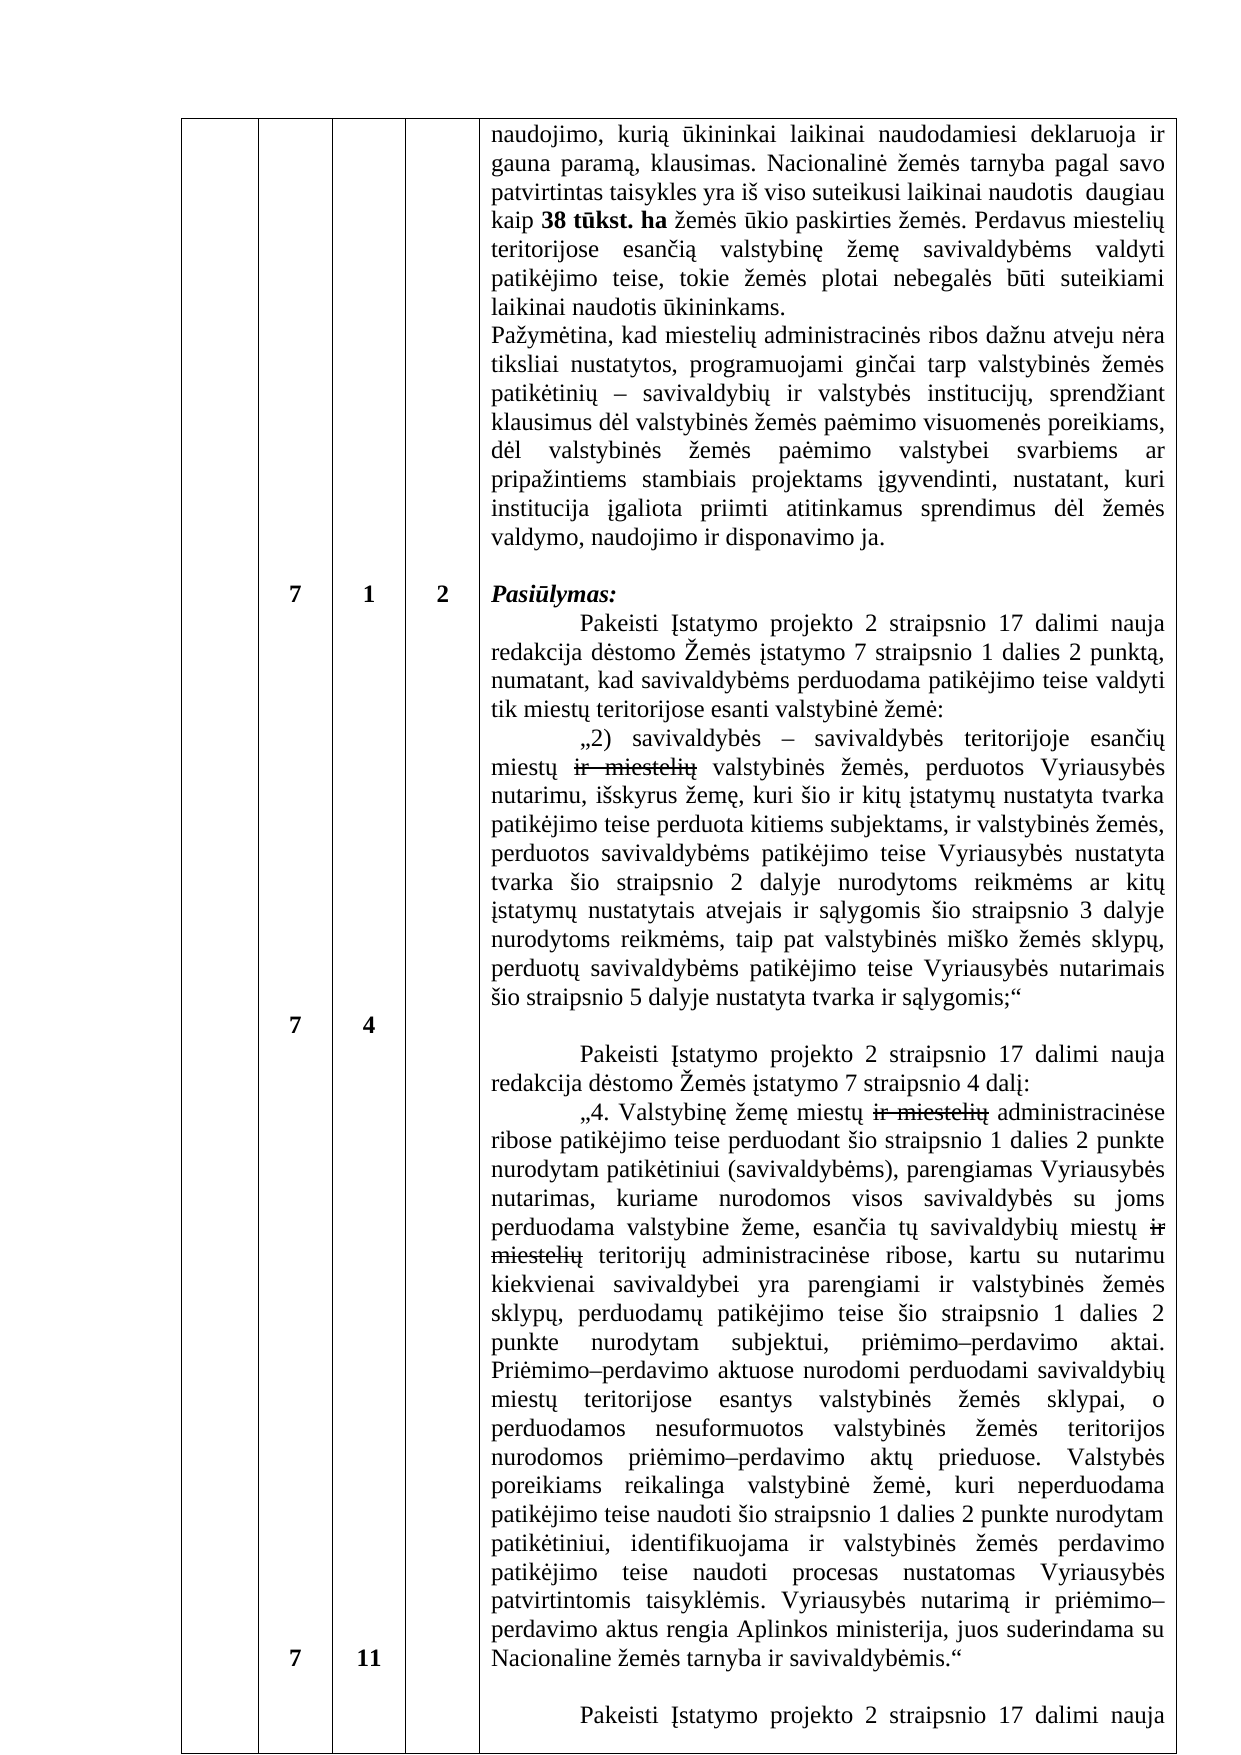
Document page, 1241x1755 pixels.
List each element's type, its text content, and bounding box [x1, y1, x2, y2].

table_cell 7 7 7 [259, 119, 332, 1753]
table_cell [182, 119, 258, 1753]
table_cell 2 [406, 119, 479, 1753]
table_cell naudojimo, kurią ūkininkai laikinai naudodamiesi deklaruoja ir gauna paramą, klausimas. Nacionalinė žemės tarnyba pagal savo patvirtintas taisykles yra iš viso suteikusi laikinai naudotis daugiau kaip 38 tūkst. ha žemės ūkio paskirties žemės. Perdavus miestelių teritorijose esančią valstybinę žemę savivaldybėms valdyti patikėjimo teise, tokie žemės plotai nebegalės būti suteikiami laikinai naudotis ūkininkams. Pažymėtina, kad miestelių administracinės ribos dažnu atveju nėra tiksliai nustatytos, programuojami ginčai tarp valstybinės žemės patikėtinių – savivaldybių ir valstybės institucijų, sprendžiant klausimus dėl valstybinės žemės paėmimo visuomenės poreikiams, dėl valstybinės žemės paėmimo valstybei svarbiems ar pripažintiems stambiais projektams įgyvendinti, nustatant, kuri institucija įgaliota priimti atitinkamus sprendimus dėl žemės valdymo, naudojimo ir disponavimo ja. Pasiūlymas: Pakeisti Įstatymo projekto 2 straipsnio 17 dalimi nauja redakcija dėstomo Žemės įstatymo 7 straipsnio 1 dalies 2 punktą, numatant, kad savivaldybėms perduodama patikėjimo teise valdyti tik miestų teritorijose esanti valstybinė žemė: „2) savivaldybės – savivaldybės teritorijoje esančių miestų ir miestelių valstybinės žemės, perduotos Vyriausybės nutarimu, išskyrus žemę, kuri šio ir kitų įstatymų nustatyta tvarka patikėjimo teise perduota kitiems subjektams, ir valstybinės žemės, perduotos savivaldybėms patikėjimo teise Vyriausybės nustatyta tvarka šio straipsnio 2 dalyje nurodytoms reikmėms ar kitų įstatymų nustatytais atvejais ir sąlygomis šio straipsnio 3 dalyje nurodytoms reikmėms, taip pat valstybinės miško žemės sklypų, perduotų savivaldybėms patikėjimo teise Vyriausybės nutarimais šio straipsnio 5 dalyje nustatyta tvarka ir sąlygomis;“ Pakeisti Įstatymo projekto 2 straipsnio 17 dalimi nauja redakcija dėstomo Žemės įstatymo 7 straipsnio 4 dalį: „4. Valstybinę žemę miestų ir miestelių administracinėse ribose patikėjimo teise perduodant šio straipsnio 1 dalies 2 punkte nurodytam patikėtiniui (savivaldybėms), parengiamas Vyriausybės nutarimas, kuriame nurodomos visos savivaldybės su joms perduodama valstybine žeme, esančia tų savivaldybių miestų ir miestelių teritorijų administracinėse ribose, kartu su nutarimu kiekvienai savivaldybei yra parengiami ir valstybinės žemės sklypų, perduodamų patikėjimo teise šio straipsnio 1 dalies 2 punkte nurodytam subjektui, priėmimo–perdavimo aktai. Priėmimo–perdavimo aktuose nurodomi perduodami savivaldybių miestų teritorijose esantys valstybinės žemės sklypai, o perduodamos nesuformuotos valstybinės žemės teritorijos nurodomos priėmimo–perdavimo aktų prieduose. Valstybės poreikiams reikalinga valstybinė žemė, kuri neperduodama patikėjimo teise naudoti šio straipsnio 1 dalies 2 punkte nurodytam patikėtiniui, identifikuojama ir valstybinės žemės perdavimo patikėjimo teise naudoti procesas nustatomas Vyriausybės patvirtintomis taisyklėmis. Vyriausybės nutarimą ir priėmimo–perdavimo aktus rengia Aplinkos ministerija, juos suderindama su Nacionaline žemės tarnyba ir savivaldybėmis.“ Pakeisti Įstatymo projekto 2 straipsnio 17 dalimi nauja [480, 119, 1176, 1753]
table_cell 1 4 11 [333, 119, 405, 1753]
